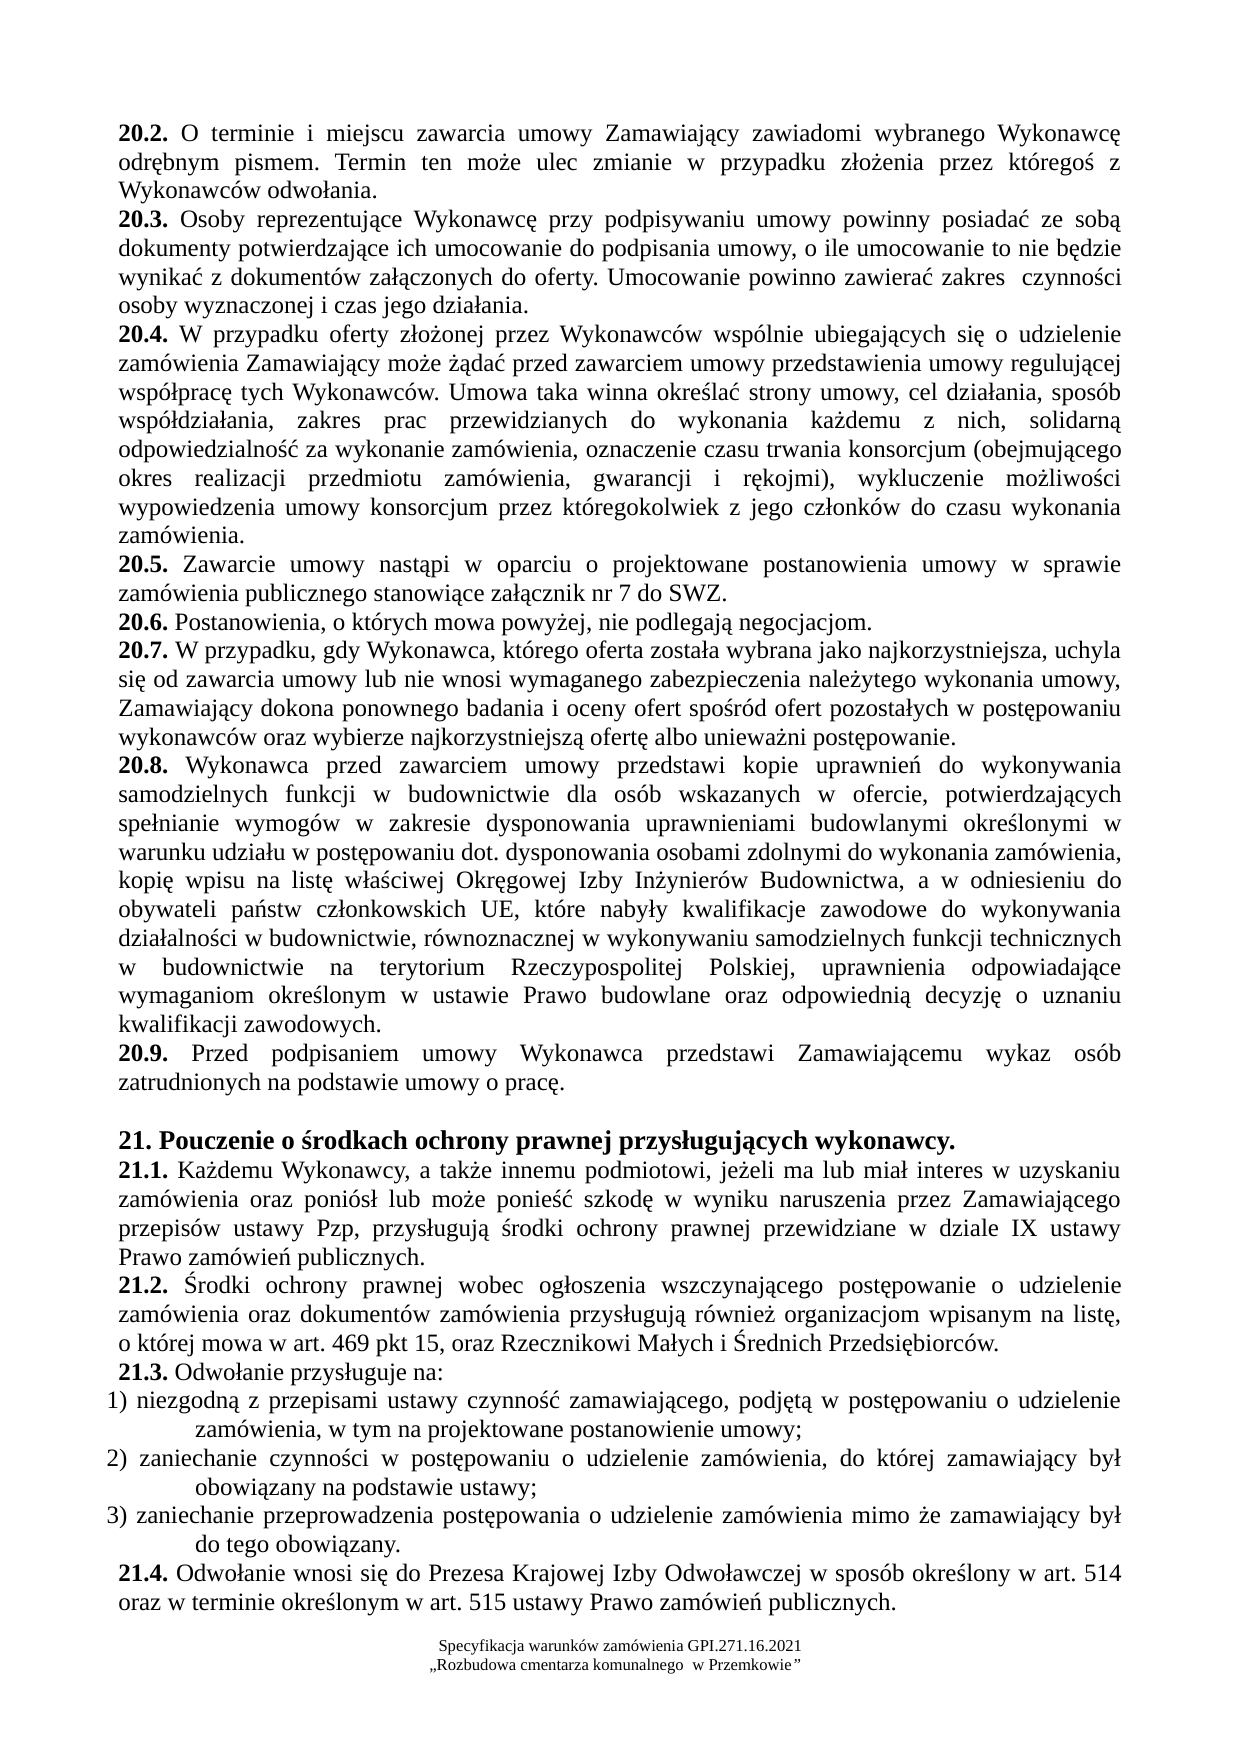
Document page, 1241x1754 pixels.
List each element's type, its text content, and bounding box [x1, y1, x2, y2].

text 20.8. Wykonawca przed zawarciem umowy przedstawi kopie uprawnień do wykonywania samodzielnych funkcji w budownictwie dla osób wskazanych w ofercie, potwierdzających spełnianie wymogów w zakresie dysponowania uprawnieniami budowlanymi określonymi w warunku udziału w postępowaniu dot. dysponowania osobami zdolnymi do wykonania zamówienia, kopię wpisu na listę właściwej Okręgowej Izby Inżynierów Budownictwa, a w odniesieniu do obywateli państw członkowskich UE, które nabyły kwalifikacje zawodowe do wykonywania działalności w budownictwie, równoznacznej w wykonywaniu samodzielnych funkcji technicznych w budownictwie na terytorium Rzeczypospolitej Polskiej, uprawnienia odpowiadające wymaganiom określonym w ustawie Prawo budowlane oraz odpowiednią decyzję o uznaniu kwalifikacji zawodowych. [118, 751, 1122, 1038]
text 20.3. Osoby reprezentujące Wykonawcę przy podpisywaniu umowy powinny posiadać ze sobą dokumenty potwierdzające ich umocowanie do podpisania umowy, o ile umocowanie to nie będzie wynikać z dokumentów załączonych do oferty. Umocowanie powinno zawierać zakres czynności osoby wyznaczonej i czas jego działania. [118, 204, 1122, 319]
text 21. Pouczenie o środkach ochrony prawnej przysługujących wykonawcy. [118, 1124, 1122, 1156]
text 20.7. W przypadku, gdy Wykonawca, którego oferta została wybrana jako najkorzystniejsza, uchyla się od zawarcia umowy lub nie wnosi wymaganego zabezpieczenia należytego wykonania umowy, Zamawiający dokona ponownego badania i oceny ofert spośród ofert pozostałych w postępowaniu wykonawców oraz wybierze najkorzystniejszą ofertę albo unieważni postępowanie. [118, 636, 1122, 751]
text 20.6. Postanowienia, o których mowa powyżej, nie podlegają negocjacjom. [118, 607, 1122, 636]
text 1) niezgodną z przepisami ustawy czynność zamawiającego, podjętą w postępowaniu o udzielenie zamówienia, w tym na projektowane postanowienie umowy; [106, 1386, 1122, 1443]
text 20.2. O terminie i miejscu zawarcia umowy Zamawiający zawiadomi wybranego Wykonawcę odrębnym pismem. Termin ten może ulec zmianie w przypadku złożenia przez któregoś z Wykonawców odwołania. [118, 118, 1122, 204]
text 21.3. Odwołanie przysługuje na: [118, 1357, 1122, 1386]
text 21.4. Odwołanie wnosi się do Prezesa Krajowej Izby Odwoławczej w sposób określony w art. 514 oraz w terminie określonym w art. 515 ustawy Prawo zamówień publicznych. [118, 1558, 1122, 1616]
text 2) zaniechanie czynności w postępowaniu o udzielenie zamówienia, do której zamawiający był obowiązany na podstawie ustawy; [106, 1443, 1122, 1501]
text 20.4. W przypadku oferty złożonej przez Wykonawców wspólnie ubiegających się o udzielenie zamówienia Zamawiający może żądać przed zawarciem umowy przedstawienia umowy regulującej współpracę tych Wykonawców. Umowa taka winna określać strony umowy, cel działania, sposób współdziałania, zakres prac przewidzianych do wykonania każdemu z nich, solidarną odpowiedzialność za wykonanie zamówienia, oznaczenie czasu trwania konsorcjum (obejmującego okres realizacji przedmiotu zamówienia, gwarancji i rękojmi), wykluczenie możliwości wypowiedzenia umowy konsorcjum przez któregokolwiek z jego członków do czasu wykonania zamówienia. [118, 319, 1122, 549]
text 3) zaniechanie przeprowadzenia postępowania o udzielenie zamówienia mimo że zamawiający był do tego obowiązany. [106, 1501, 1122, 1558]
text 21.2. Środki ochrony prawnej wobec ogłoszenia wszczynającego postępowanie o udzielenie zamówienia oraz dokumentów zamówienia przysługują również organizacjom wpisanym na listę, o której mowa w art. 469 pkt 15, oraz Rzecznikowi Małych i Średnich Przedsiębiorców. [118, 1271, 1122, 1357]
text 21.1. Każdemu Wykonawcy, a także innemu podmiotowi, jeżeli ma lub miał interes w uzyskaniu zamówienia oraz poniósł lub może ponieść szkodę w wyniku naruszenia przez Zamawiającego przepisów ustawy Pzp, przysługują środki ochrony prawnej przewidziane w dziale IX ustawy Prawo zamówień publicznych. [118, 1156, 1122, 1271]
text 20.9. Przed podpisaniem umowy Wykonawca przedstawi Zamawiającemu wykaz osób zatrudnionych na podstawie umowy o pracę. [118, 1038, 1122, 1096]
text 20.5. Zawarcie umowy nastąpi w oparciu o projektowane postanowienia umowy w sprawie zamówienia publicznego stanowiące załącznik nr 7 do SWZ. [118, 549, 1122, 607]
